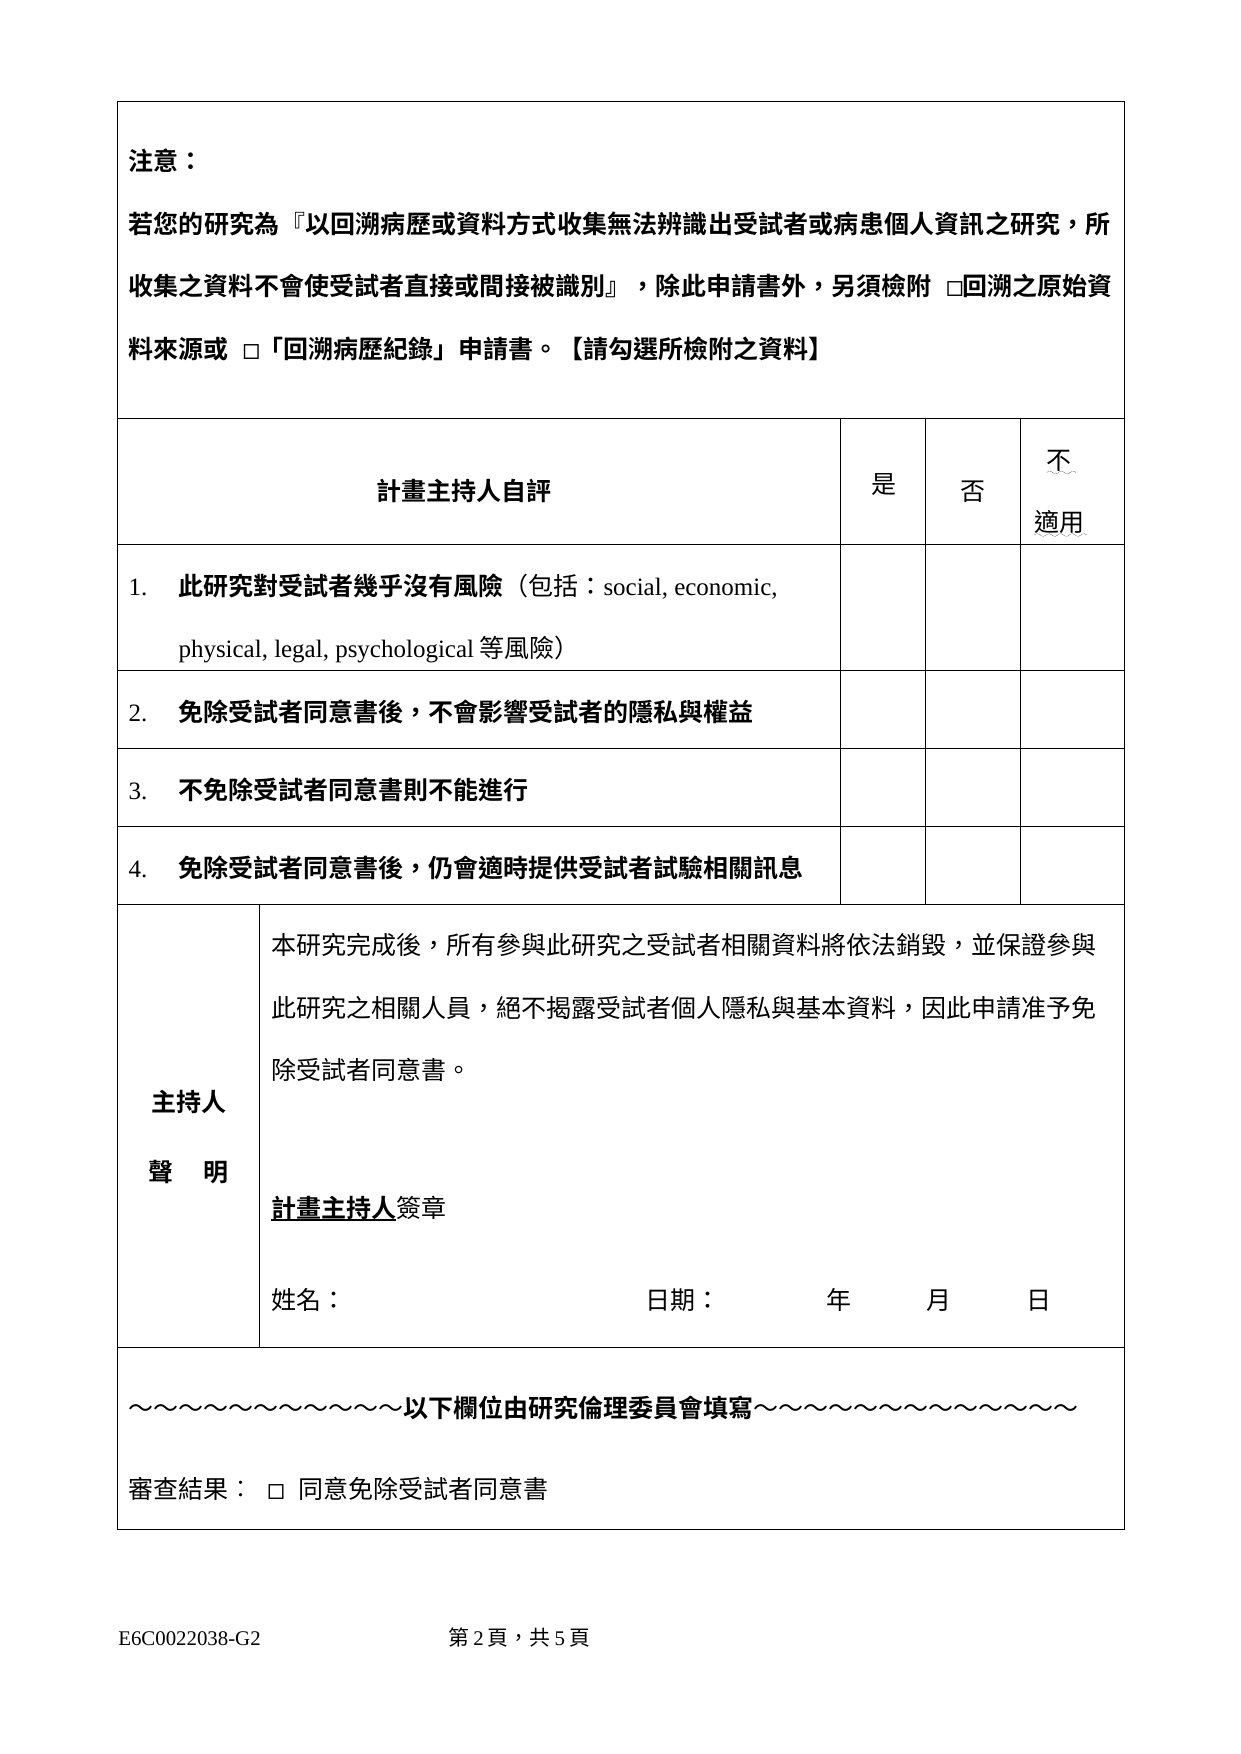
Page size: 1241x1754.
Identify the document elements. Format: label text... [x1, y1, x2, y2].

table_cell 不免除受試者同意書則不能進行 [118, 749, 840, 826]
table_cell [841, 827, 925, 903]
table_cell [1021, 671, 1124, 748]
table_cell 是 [841, 419, 925, 544]
table_cell [926, 545, 1020, 670]
table_cell [926, 671, 1020, 748]
table_cell [1021, 545, 1124, 670]
table_cell [926, 749, 1020, 826]
table_cell 此研究對受試者幾乎沒有風險（包括：social, economic, physical, legal, psychological等風險） [118, 545, 840, 670]
table_cell 免除受試者同意書後，不會影響受試者的隱私與權益 [118, 671, 840, 748]
table_cell ～～～～～～～～～～～以下欄位由研究倫理委員會填寫～～～～～～～～～～～～～ 審查結果︰ □ 同意免除受試者同意書 [118, 1348, 1124, 1529]
table_cell [1021, 749, 1124, 826]
table_cell 主持人 聲 明 [118, 905, 259, 1347]
table_cell [926, 827, 1020, 903]
table_cell 否 [926, 419, 1020, 544]
table_cell 計畫主持人自評 [118, 419, 840, 544]
table_cell 免除受試者同意書後，仍會適時提供受試者試驗相關訊息 [118, 827, 840, 903]
table_cell [841, 545, 925, 670]
table_header 注意： 若您的研究為『以回溯病歷或資料方式收集無法辨識出受試者或病患個人資訊之研究，所收集之資料不會使受試者直接或間接被識別』，除此申請書外，另須檢附 □回溯之原始資料來源或 □「回溯病歷紀錄」申請書。【請勾選所檢附之資料】 [118, 102, 1124, 418]
table_cell [841, 749, 925, 826]
table_cell [1021, 827, 1124, 903]
table_cell 本研究完成後，所有參與此研究之受試者相關資料將依法銷毀，並保證參與此研究之相關人員，絕不揭露受試者個人隱私與基本資料，因此申請准予免除受試者同意書。 計畫主持人簽章 姓名： 日期： 年 月 日 [260, 905, 1124, 1347]
table_cell [841, 671, 925, 748]
table_cell 不 適用 [1021, 419, 1124, 544]
